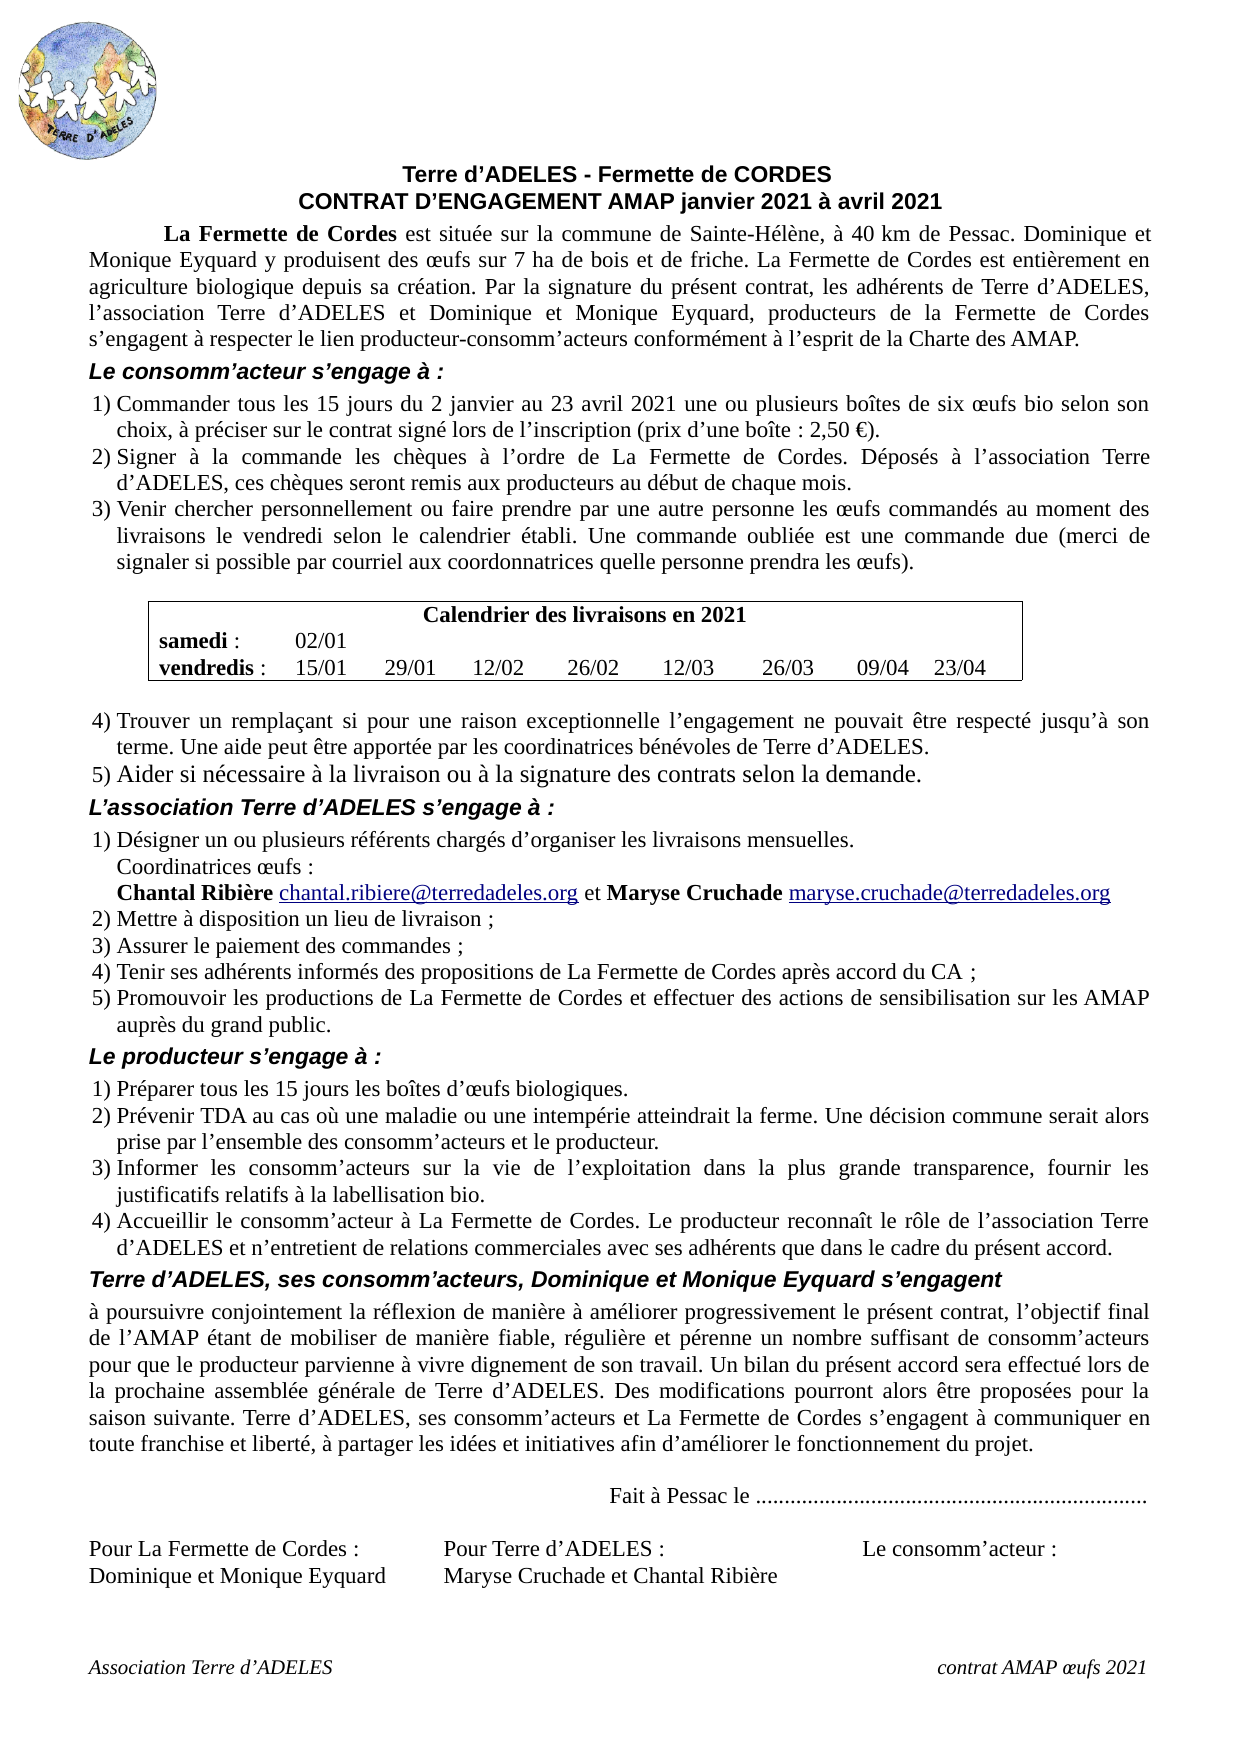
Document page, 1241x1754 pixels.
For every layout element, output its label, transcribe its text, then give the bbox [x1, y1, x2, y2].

text samedi : 02/01 [149, 627, 1022, 653]
text 1) Commander tous les 15 jours du 2 janvier au 23 avril 2021 une ou plusieurs boîtes de six œufs bio selon son choix, à préciser sur le contrat signé lors de l’inscription (prix d’une boîte : 2,50 €). [92, 390, 1152, 443]
list 5) Promouvoir les productions de La Fermette de Cordes et effectuer des actions de sensibilisation sur les AMAP auprès du grand public. [92, 984, 1152, 1037]
subtitle Terre d’ADELES - Fermette de CORDES CONTRAT D’ENGAGEMENT AMAP janvier 2021 à avril 2021 [89, 104, 1152, 214]
text Dominique et Monique Eyquard Maryse Cruchade et Chantal Ribière [89, 1562, 1152, 1588]
picture [18, 20, 157, 162]
text à poursuivre conjointement la réflexion de manière à améliorer progressivement le présent contrat, l’objectif final de l’AMAP étant de mobiliser de manière fiable, régulière et pérenne un nombre suffisant de consomm’acteurs pour que le producteur parvienne à vivre dignement de son travail. Un bilan du présent accord sera effectué lors de la prochaine assemblée générale de Terre d’ADELES. Des modifications pourront alors être proposées pour la saison suivante. Terre d’ADELES, ses consomm’acteurs et La Fermette de Cordes s’engagent à communiquer en toute franchise et liberté, à partager les idées et initiatives afin d’améliorer le fonctionnement du projet. [89, 1298, 1152, 1456]
text 5) Aider si nécessaire à la livraison ou à la signature des contrats selon la demande. [92, 759, 1152, 788]
subtitle Le consomm’acteur s’engage à : [89, 358, 1152, 384]
list 3) Assurer le paiement des commandes ; [92, 932, 1152, 958]
list 2) Prévenir TDA au cas où une maladie ou une intempérie atteindrait la ferme. Une décision commune serait alors prise par l’ensemble des consomm’acteurs et le producteur. [92, 1102, 1152, 1154]
subtitle Terre d’ADELES, ses consomm’acteurs, Dominique et Monique Eyquard s’engagent [89, 1266, 1152, 1292]
text 2) Signer à la commande les chèques à l’ordre de La Fermette de Cordes. Déposés à l’association Terre d’ADELES, ces chèques seront remis aux producteurs au début de chaque mois. [92, 443, 1152, 495]
list 3) Informer les consomm’acteurs sur la vie de l’exploitation dans la plus grande transparence, fournir les justificatifs relatifs à la labellisation bio. [92, 1154, 1152, 1207]
text 3) Venir chercher personnellement ou faire prendre par une autre personne les œufs commandés au moment des livraisons le vendredi selon le calendrier établi. Une commande oubliée est une commande due (merci de signaler si possible par courriel aux coordonnatrices quelle personne prendra les œufs). [92, 495, 1152, 574]
text Fait à Pessac le [89, 1483, 1152, 1509]
list 2) Mettre à disposition un lieu de livraison ; [92, 905, 1152, 932]
text 4) Trouver un remplaçant si pour une raison exceptionnelle l’engagement ne pouvait être respecté jusqu’à son terme. Une aide peut être apportée par les coordinatrices bénévoles de Terre d’ADELES. [92, 707, 1152, 759]
list 1) Préparer tous les 15 jours les boîtes d’œufs biologiques. [92, 1075, 1152, 1102]
subtitle L’association Terre d’ADELES s’engage à : [89, 794, 1152, 820]
text vendredis : 15/01 29/01 12/02 26/02 12/03 26/03 09/04 23/04 [149, 653, 1022, 680]
text La Fermette de Cordes est située sur la commune de Sainte-Hélène, à 40 km de Pessac. Dominique et Monique Eyquard y produisent des œufs sur 7 ha de bois et de friche. La Fermette de Cordes est entièrement en agriculture biologique depuis sa création. Par la signature du présent contrat, les adhérents de Terre d’ADELES, l’association Terre d’ADELES et Dominique et Monique Eyquard, producteurs de la Fermette de Cordes s’engagent à respecter le lien producteur-consomm’acteurs conformément à l’esprit de la Charte des AMAP. [89, 220, 1152, 352]
list 1) Désigner un ou plusieurs référents chargés d’organiser les livraisons mensuelles. Coordinatrices œufs : Chantal Ribière chantal.ribiere@terredadeles.org et Maryse Cruchade maryse.cruchade@terredadeles.org [92, 826, 1152, 905]
list 4) Tenir ses adhérents informés des propositions de La Fermette de Cordes après accord du CA ; [92, 958, 1152, 984]
list 4) Accueillir le consomm’acteur à La Fermette de Cordes. Le producteur reconnaît le rôle de l’association Terre d’ADELES et n’entretient de relations commerciales avec ses adhérents que dans le cadre du présent accord. [92, 1207, 1152, 1260]
text Calendrier des livraisons en 2021 [149, 602, 1022, 627]
subtitle Le producteur s’engage à : [89, 1043, 1152, 1069]
text Pour La Fermette de Cordes : Pour Terre d’ADELES : Le consomm’acteur : [89, 1535, 1152, 1562]
